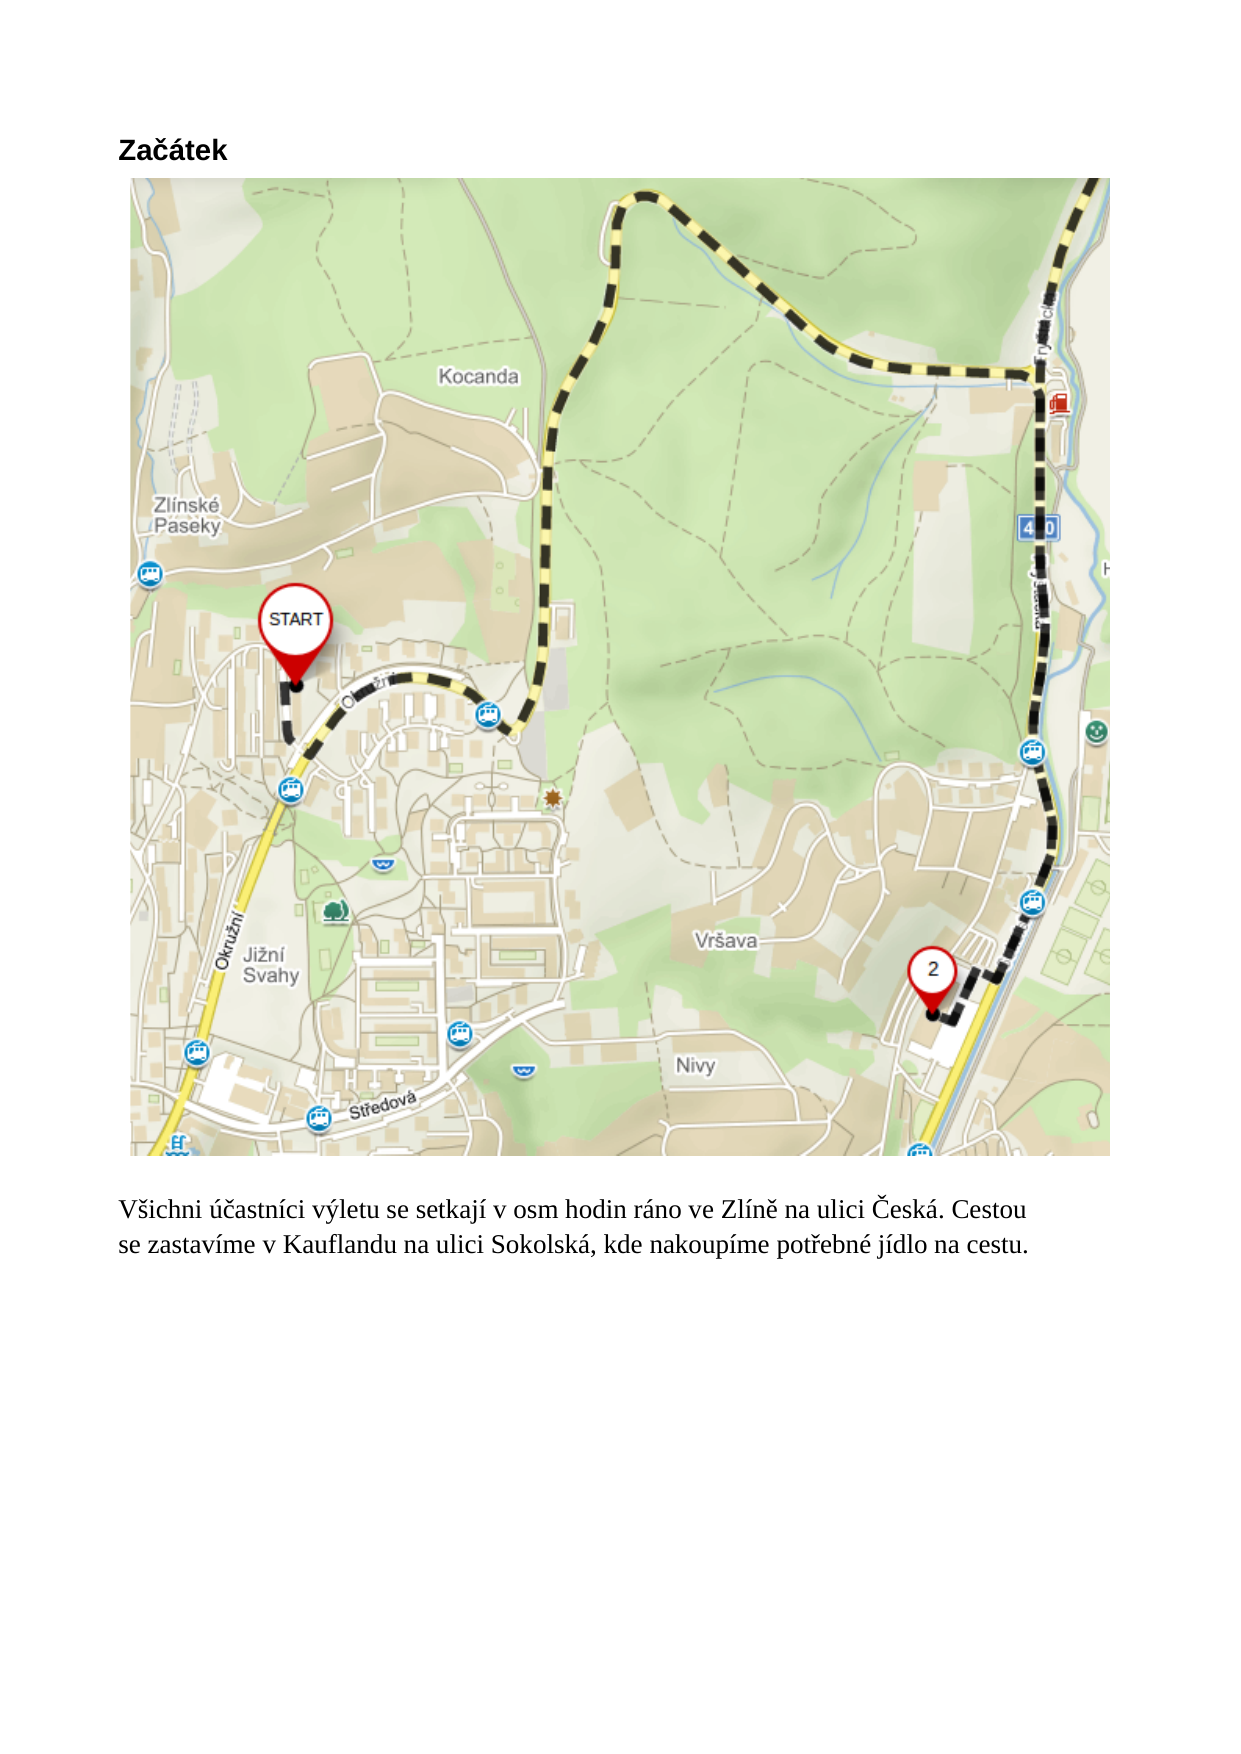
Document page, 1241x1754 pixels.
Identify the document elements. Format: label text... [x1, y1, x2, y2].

text Všichni účastníci výletu se setkají v osm hodin ráno ve Zlíně na ulici Česká. Cestou [118, 1193, 1122, 1224]
subtitle Začátek [118, 133, 1122, 166]
text se zastavíme v Kauflandu na ulici Sokolská, kde nakoupíme potřebné jídlo na cestu. [118, 1228, 1122, 1260]
picture [130, 178, 1110, 1156]
